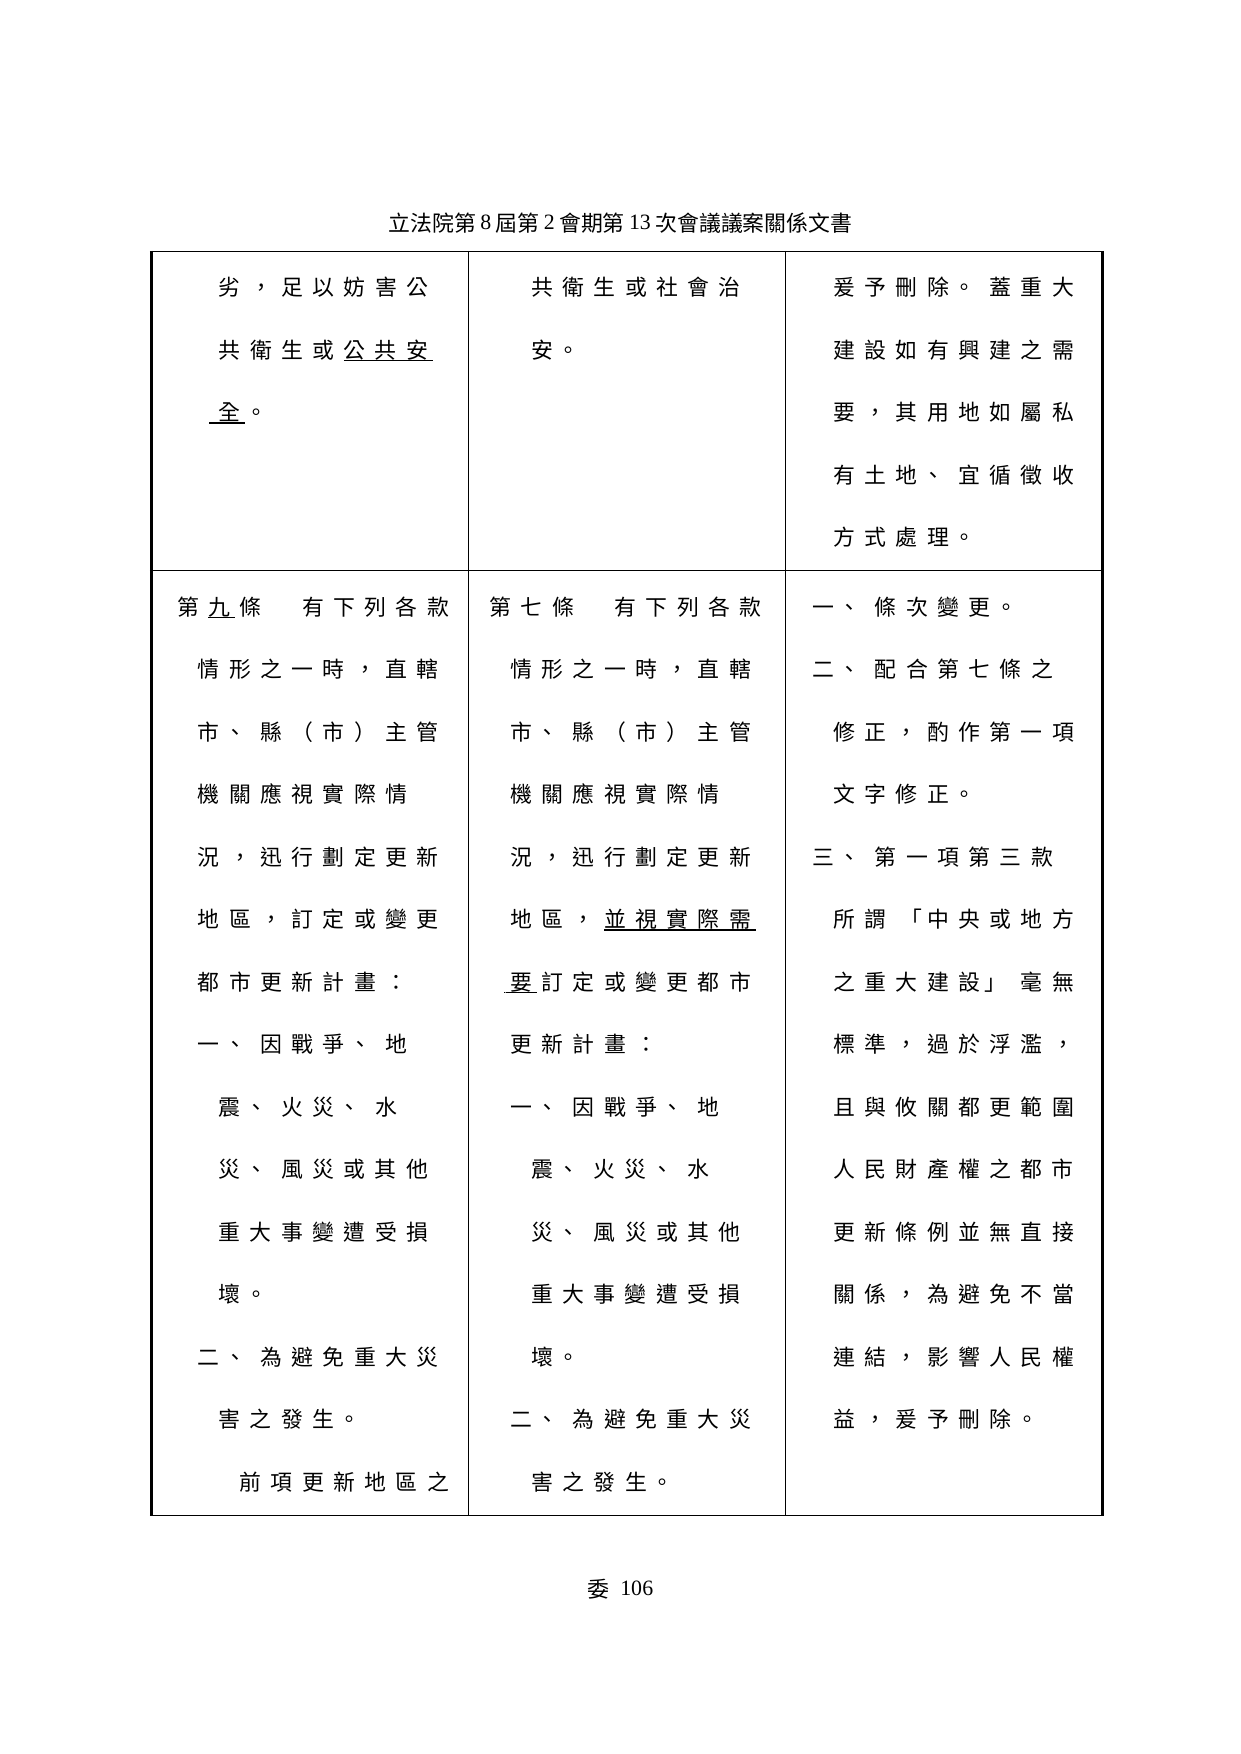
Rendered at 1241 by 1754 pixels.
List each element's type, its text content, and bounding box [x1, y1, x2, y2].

table_cell 第七條 有下列各款情形之一時，直轄市、縣（市）主管機關應視實際情況，迅行劃定更新地區，並視實際需要訂定或變更都市更新計畫： 一、因戰爭、地震、火災、水災、風災或其他重大事變遭受損壞。 二、為避免重大災害之發生。 [469, 571, 785, 1514]
table_cell 劣，足以妨害公共衛生或公共安全。 [153, 252, 468, 570]
table_cell 爰予刪除。蓋重大建設如有興建之需要，其用地如屬私有土地、宜循徵收方式處理。 [786, 252, 1101, 570]
table_cell 一、條次變更。 二、配合第七條之修正，酌作第一項文字修正。 三、第一項第三款所謂「中央或地方之重大建設」毫無標準，過於浮濫，且與攸關都更範圍人民財產權之都市更新條例並無直接關係，為避免不當連結，影響人民權益，爰予刪除。 [786, 571, 1101, 1514]
table_cell 共衛生或社會治安。 [469, 252, 785, 570]
table_cell 第九條 有下列各款情形之一時，直轄市、縣（市）主管機關應視實際情況，迅行劃定更新地區，訂定或變更都市更新計畫： 一、因戰爭、地震、火災、水災、風災或其他重大事變遭受損壞。 二、為避免重大災害之發生。 前項更新地區之 [153, 571, 468, 1514]
